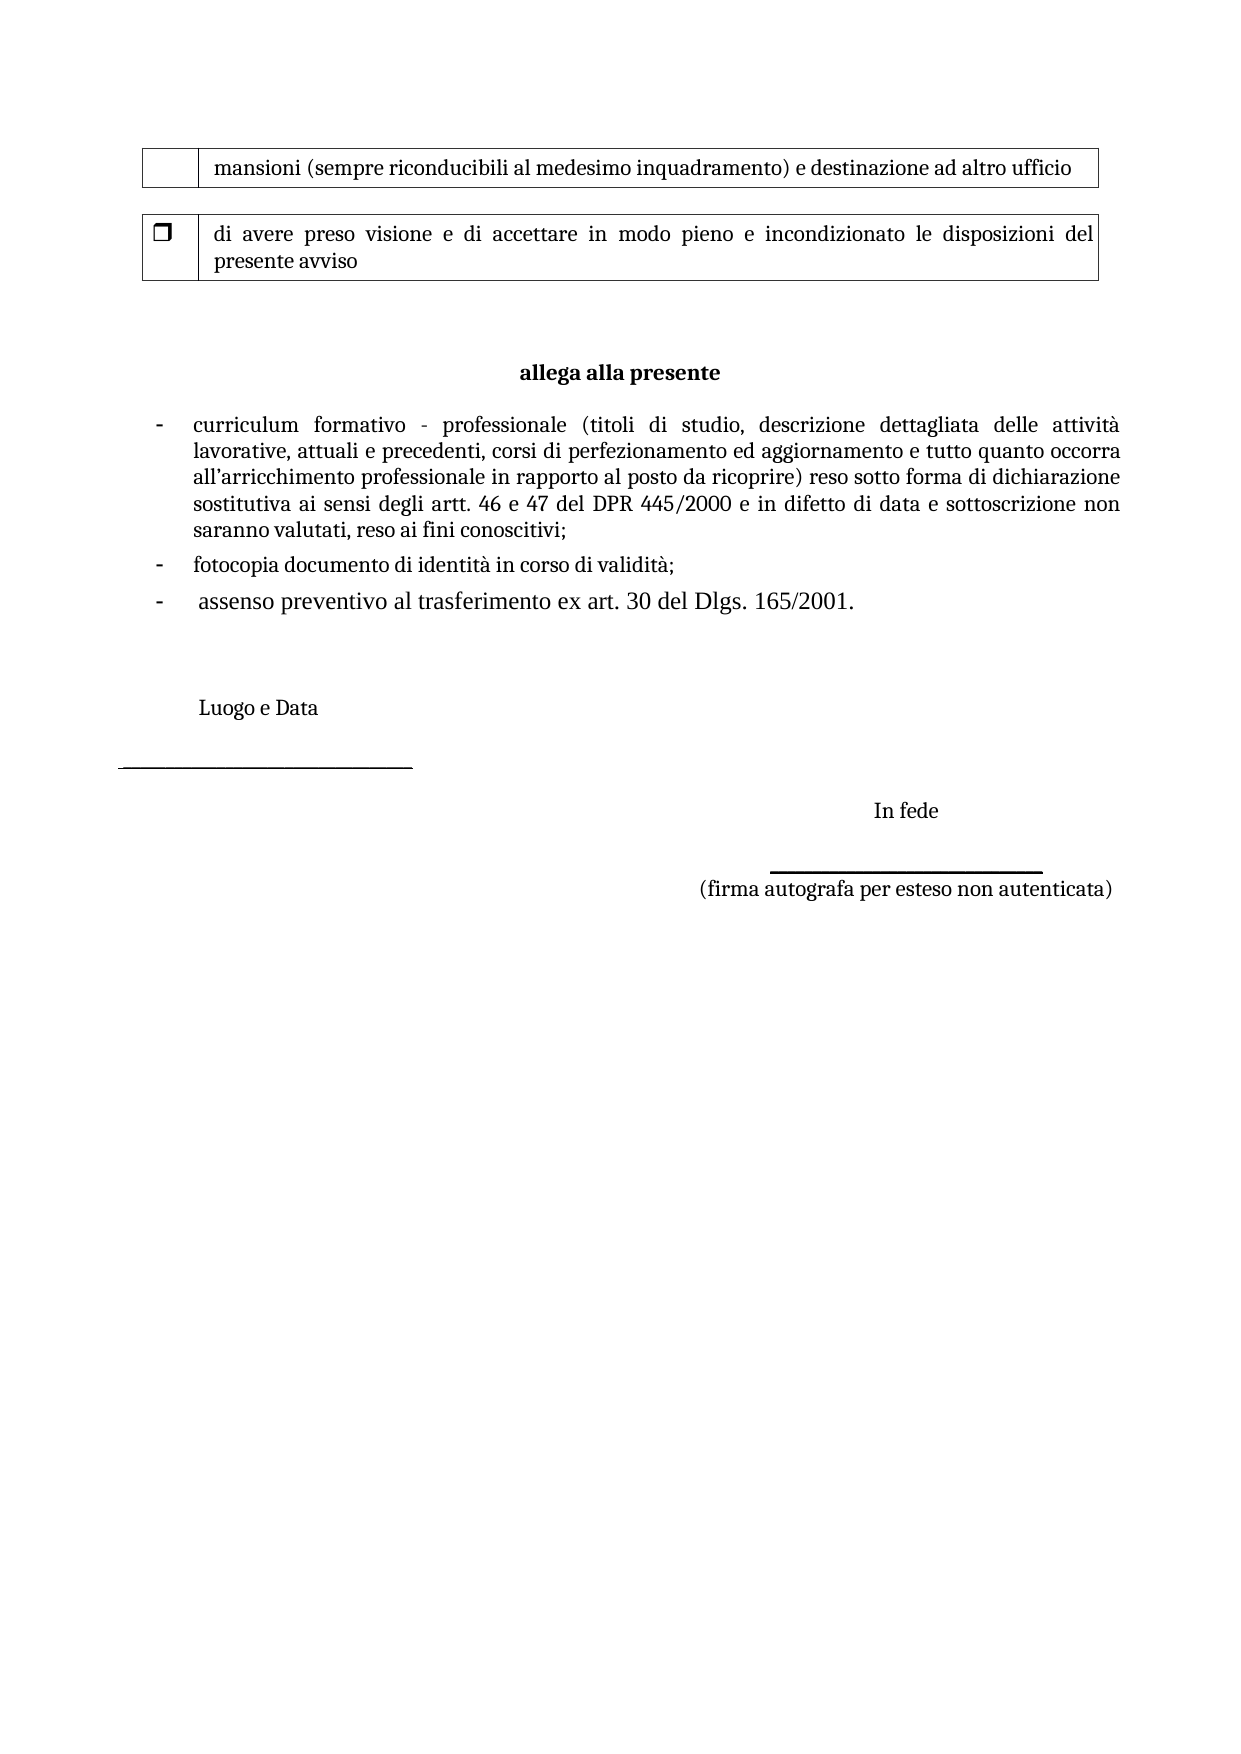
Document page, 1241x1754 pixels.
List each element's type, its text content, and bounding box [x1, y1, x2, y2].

subtitle __________________________________ [118, 746, 1122, 772]
table_header [143, 215, 198, 280]
table_cell ________________________________ [690, 850, 1122, 876]
list assenso preventivo al trasferimento ex art. 30 del Dlgs. 165/2001. [156, 586, 1122, 615]
table_header di avere preso visione e di accettare in modo pieno e incondizionato le disposizioni del presente avviso [199, 215, 1098, 280]
table_header [143, 149, 198, 187]
table_cell (firma autografa per esteso non autenticata) [690, 876, 1122, 902]
table_header In fede [690, 798, 1122, 850]
list curriculum formativo - professionale (titoli di studio, descrizione dettagliata delle attività lavorative, attuali e precedenti, corsi di perfezionamento ed aggiornamento e tutto quanto occorra all’arricchimento professionale in rapporto al posto da ricoprire) reso sotto forma di dichiarazione sostitutiva ai sensi degli artt. 46 e 47 del DPR 445/2000 e in difetto di data e sottoscrizione non saranno valutati, reso ai fini conoscitivi; [156, 411, 1122, 543]
text allega alla presente [118, 360, 1122, 386]
table_header mansioni (sempre riconducibili al medesimo inquadramento) e destinazione ad altro ufficio [199, 149, 1098, 187]
list fotocopia documento di identità in corso di validità; [156, 551, 1122, 578]
subtitle Luogo e Data [118, 694, 1122, 721]
